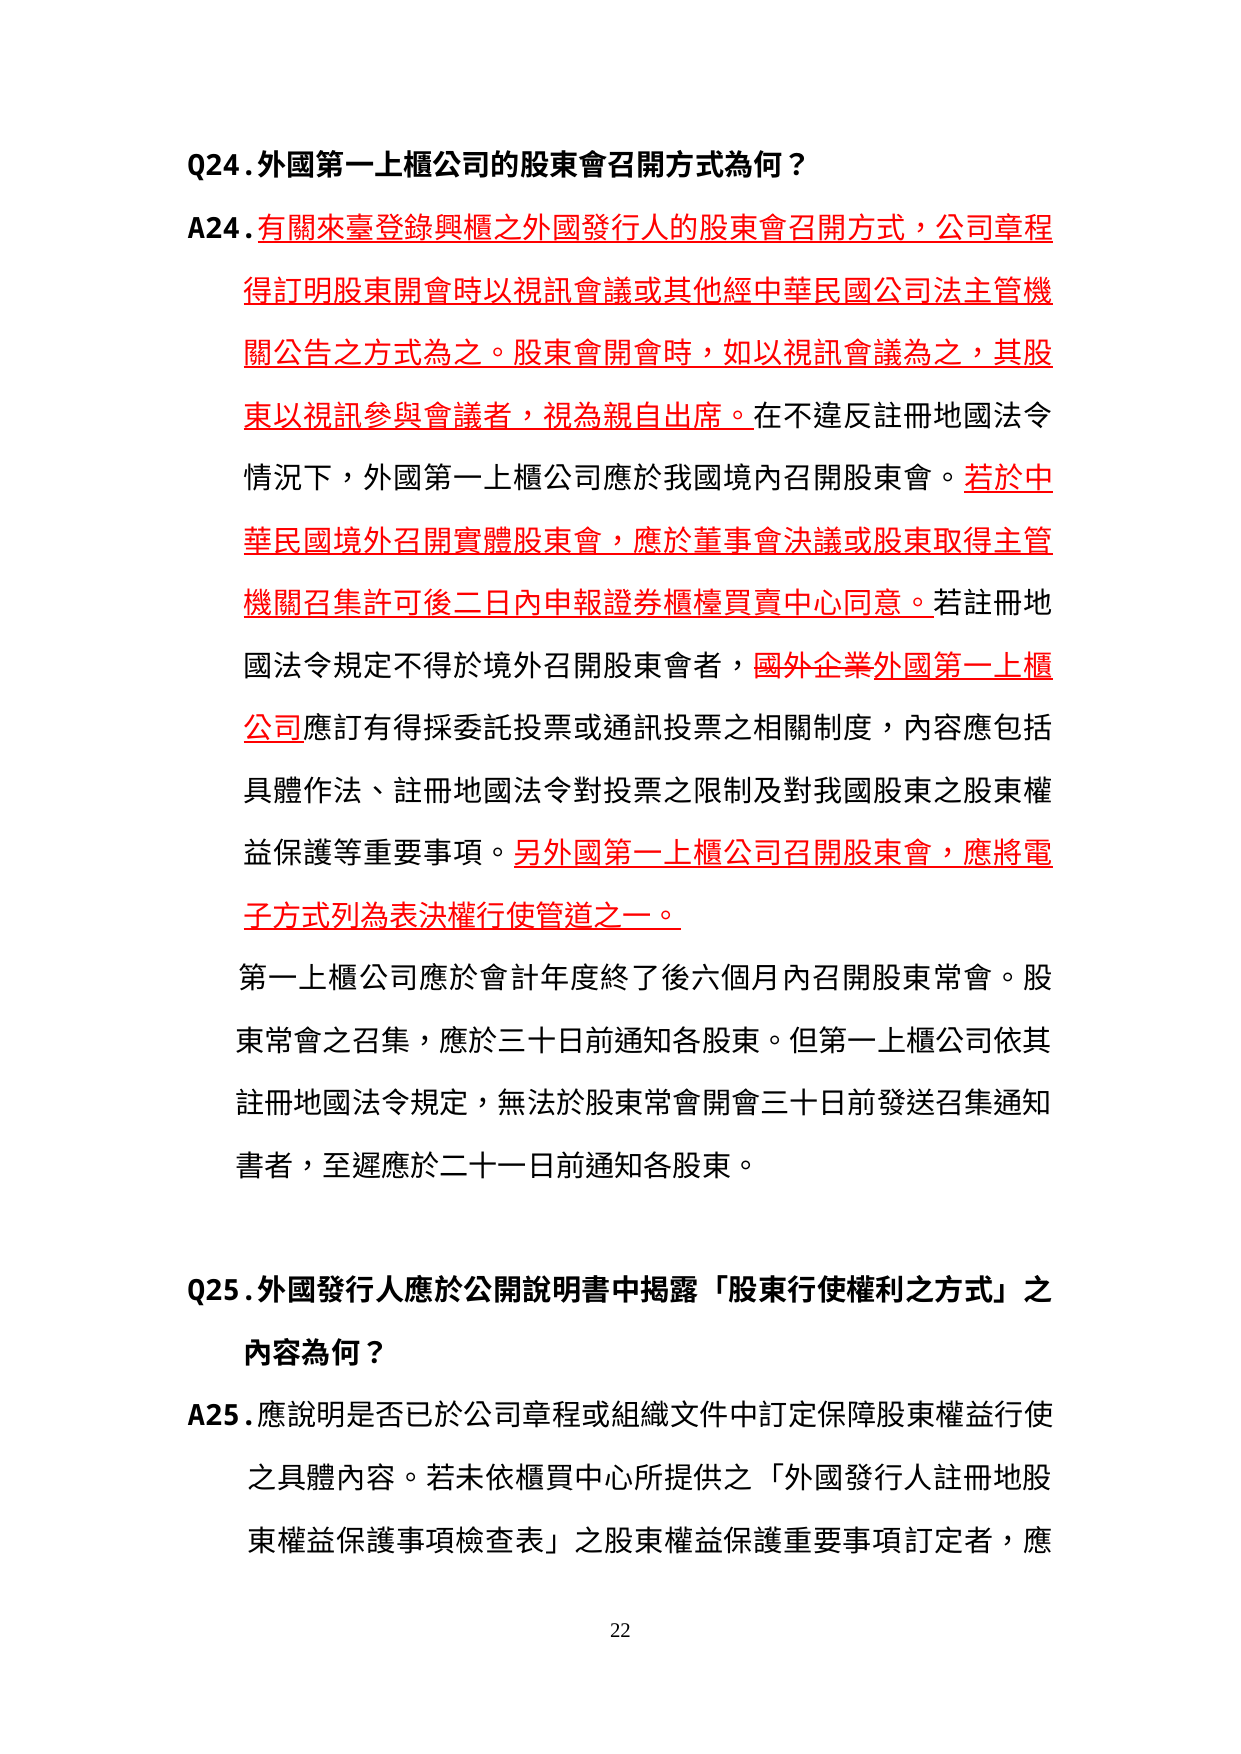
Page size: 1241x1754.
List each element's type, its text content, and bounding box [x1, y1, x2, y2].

text A25.應說明是否已於公司章程或組織文件中訂定保障股東權益行使之具體內容。若未依櫃買中心所提供之「外國發行人註冊地股東權益保護事項檢查表」之股東權益保護重要事項訂定者，應 [187, 1372, 1053, 1559]
text A24.有關來臺登錄興櫃之外國發行人的股東會召開方式，公司章程得訂明股東開會時以視訊會議或其他經中華民國公司法主管機關公告之方式為之。股東會開會時，如以視訊會議為之，其股東以視訊參與會議者，視為親自出席。在不違反註冊地國法令情況下，外國第一上櫃公司應於我國境內召開股東會。若於中華民國境外召開實體股東會，應於董事會決議或股東取得主管機關召集許可後二日內申報證券櫃檯買賣中心同意。若註冊地國法令規定不得於境外召開股東會者，國外企業外國第一上櫃公司應訂有得採委託投票或通訊投票之相關制度，內容應包括具體作法、註冊地國法令對投票之限制及對我國股東之股東權益保護等重要事項。另外國第一上櫃公司召開股東會，應將電子方式列為表決權行使管道之一。 [187, 184, 1053, 934]
text Q24.外國第一上櫃公司的股東會召開方式為何？ [187, 122, 1053, 184]
text Q25.外國發行人應於公開說明書中揭露「股東行使權利之方式」之內容為何？ [187, 1247, 1053, 1372]
text 第一上櫃公司應於會計年度終了後六個月內召開股東常會。股東常會之召集，應於三十日前通知各股東。但第一上櫃公司依其註冊地國法令規定，無法於股東常會開會三十日前發送召集通知書者，至遲應於二十一日前通知各股東。 [235, 934, 1053, 1184]
